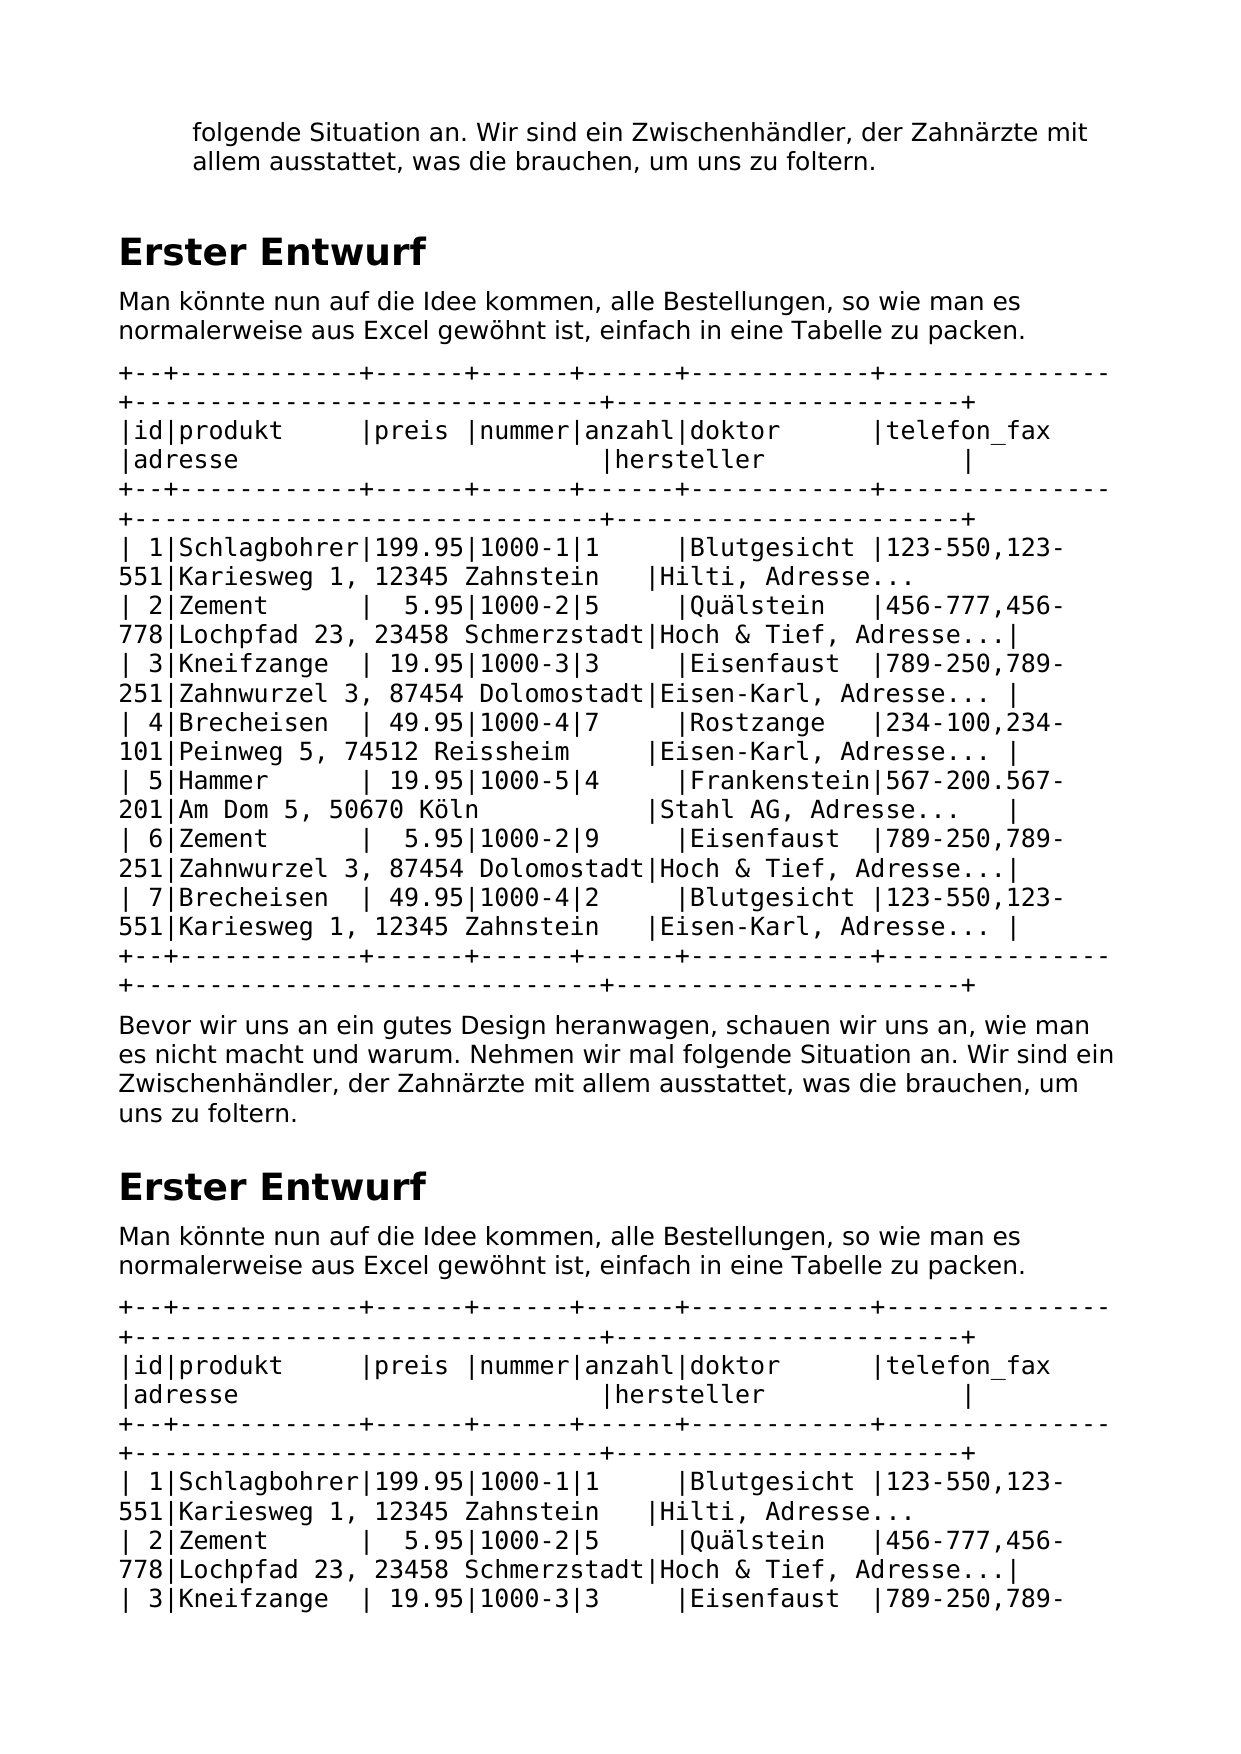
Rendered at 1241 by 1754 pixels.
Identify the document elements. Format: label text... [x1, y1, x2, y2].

subtitle Erster Entwurf [118, 231, 1122, 274]
text Man könnte nun auf die Idee kommen, alle Bestellungen, so wie man es normalerweise aus Excel gewöhnt ist, einfach in eine Tabelle zu packen. [118, 287, 1122, 345]
list folgende Situation an. Wir sind ein Zwischenhändler, der Zahnärzte mit allem ausstattet, was die brauchen, um uns zu foltern. [177, 118, 1122, 176]
text +--+------------+------+------+------+------------+---------------+-------------------------------+-----------------------+ |id|produkt |preis |nummer|anzahl|doktor |telefon_fax |adresse |hersteller | +--+------------+------+------+------+------------+---------------+-------------------------------+-----------------------+ | 1|Schlagbohrer|199.95|1000-1|1 |Blutgesicht |123-550,123-551|Kariesweg 1, 12345 Zahnstein |Hilti, Adresse... | 2|Zement | 5.95|1000-2|5 |Quälstein |456-777,456-778|Lochpfad 23, 23458 Schmerzstadt|Hoch & Tief, Adresse...| | 3|Kneifzange | 19.95|1000-3|3 |Eisenfaust |789-250,789- [118, 1292, 1122, 1613]
text Bevor wir uns an ein gutes Design heranwagen, schauen wir uns an, wie man es nicht macht und warum. Nehmen wir mal folgende Situation an. Wir sind ein Zwischenhändler, der Zahnärzte mit allem ausstattet, was die brauchen, um uns zu foltern. [118, 1011, 1122, 1128]
subtitle Erster Entwurf [118, 1166, 1122, 1209]
text Man könnte nun auf die Idee kommen, alle Bestellungen, so wie man es normalerweise aus Excel gewöhnt ist, einfach in eine Tabelle zu packen. [118, 1222, 1122, 1280]
text +--+------------+------+------+------+------------+---------------+-------------------------------+-----------------------+ |id|produkt |preis |nummer|anzahl|doktor |telefon_fax |adresse |hersteller | +--+------------+------+------+------+------------+---------------+-------------------------------+-----------------------+ | 1|Schlagbohrer|199.95|1000-1|1 |Blutgesicht |123-550,123-551|Kariesweg 1, 12345 Zahnstein |Hilti, Adresse... | 2|Zement | 5.95|1000-2|5 |Quälstein |456-777,456-778|Lochpfad 23, 23458 Schmerzstadt|Hoch & Tief, Adresse...| | 3|Kneifzange | 19.95|1000-3|3 |Eisenfaust |789-250,789-251|Zahnwurzel 3, 87454 Dolomostadt|Eisen-Karl, Adresse... | | 4|Brecheisen | 49.95|1000-4|7 |Rostzange |234-100,234-101|Peinweg 5, 74512 Reissheim |Eisen-Karl, Adresse... | | 5|Hammer | 19.95|1000-5|4 |Frankenstein|567-200.567-201|Am Dom 5, 50670 Köln |Stahl AG, Adresse... | | 6|Zement | 5.95|1000-2|9 |Eisenfaust |789-250,789-251|Zahnwurzel 3, 87454 Dolomostadt|Hoch & Tief, Adresse...| | 7|Brecheisen | 49.95|1000-4|2 |Blutgesicht |123-550,123-551|Kariesweg 1, 12345 Zahnstein |Eisen-Karl, Adresse... | +--+------------+------+------+------+------------+---------------+-------------------------------+-----------------------+ [118, 358, 1122, 999]
